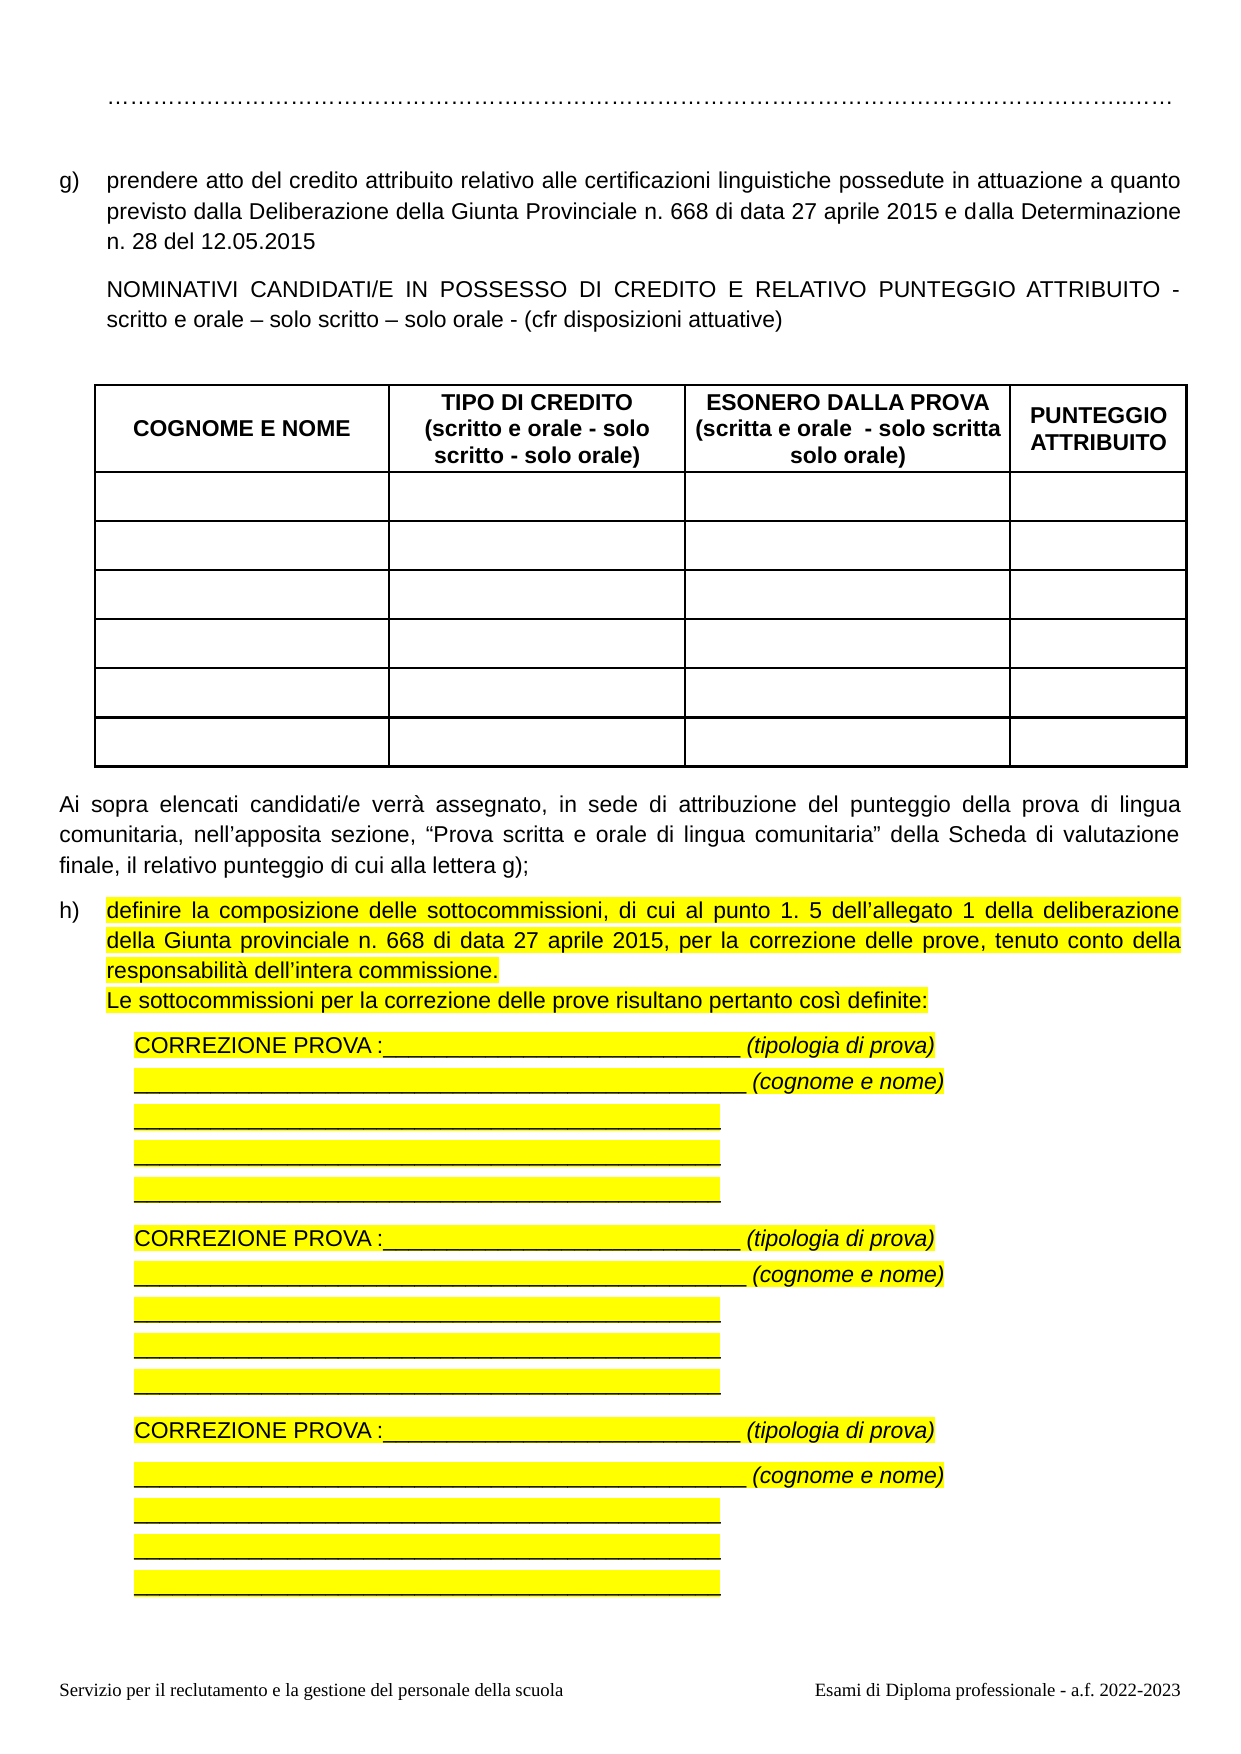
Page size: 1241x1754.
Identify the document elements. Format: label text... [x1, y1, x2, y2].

table_cell [1011, 669, 1185, 716]
text CORREZIONE PROVA :____________________________ (tipologia di prova) [134, 1417, 1181, 1443]
table_cell [686, 719, 1009, 765]
table_header TIPO DI CREDITO (scritto e orale - solo scritto - solo orale) [390, 386, 684, 471]
table_cell [390, 620, 684, 667]
text ______________________________________________ [134, 1534, 1181, 1560]
table_header COGNOME E NOME [96, 386, 388, 471]
table_cell [96, 473, 388, 520]
text ______________________________________________ [134, 1140, 1181, 1167]
table_cell [390, 669, 684, 716]
table_cell [686, 669, 1009, 716]
table_cell [686, 522, 1009, 569]
text CORREZIONE PROVA :____________________________ (tipologia di prova) [134, 1032, 1181, 1058]
table_cell [96, 620, 388, 667]
text g) prendere atto del credito attribuito relativo alle certificazioni linguistiche possedute in attuazione a quanto previsto dalla Deliberazione della Giunta Provinciale n. 668 di data 27 aprile 2015 e dalla Determinazione n. 28 del 12.05.2015 [59, 167, 1181, 254]
table_cell [1011, 473, 1185, 520]
text ________________________________________________ (cognome e nome) [134, 1068, 1181, 1094]
table_cell [390, 571, 684, 618]
text ______________________________________________ [134, 1570, 1181, 1597]
text ______________________________________________ [134, 1369, 1181, 1395]
table_cell [686, 620, 1009, 667]
table_cell [96, 571, 388, 618]
table_cell [96, 522, 388, 569]
table_cell [1011, 522, 1185, 569]
table_cell [96, 719, 388, 765]
table_header PUNTEGGIO ATTRIBUITO [1011, 386, 1185, 471]
text h) definire la composizione delle sottocommissioni, di cui al punto 1. 5 dell’allegato 1 della deliberazione della Giunta provinciale n. 668 di data 27 aprile 2015, per la correzione delle prove, tenuto conto della responsabilità dell’intera commissione. [59, 897, 1181, 983]
table_header ESONERO DALLA PROVA (scritta e orale - solo scritta solo orale) [686, 386, 1009, 471]
text ______________________________________________ [134, 1177, 1181, 1203]
text ______________________________________________ [134, 1297, 1181, 1323]
text ______________________________________________ [134, 1498, 1181, 1524]
text Ai sopra elencati candidati/e verrà assegnato, in sede di attribuzione del punteggio della prova di lingua comunitaria, nell’apposita sezione, “Prova scritta e orale di lingua comunitaria” della Scheda di valutazione finale, il relativo punteggio di cui alla lettera g); [59, 791, 1181, 878]
text ________________________________________________ (cognome e nome) [134, 1261, 1181, 1287]
table_cell [686, 571, 1009, 618]
table_cell [686, 473, 1009, 520]
table_cell [96, 669, 388, 716]
text ______________________________________________ [134, 1104, 1181, 1131]
text NOMINATIVI CANDIDATI/E IN POSSESSO DI CREDITO E RELATIVO PUNTEGGIO ATTRIBUITO - scritto e orale – solo scritto – solo orale - (cfr disposizioni attuative) [106, 276, 1181, 332]
text ______________________________________________ [134, 1333, 1181, 1359]
table_cell [390, 522, 684, 569]
table_cell [1011, 571, 1185, 618]
text ________________________________________________ (cognome e nome) [134, 1462, 1181, 1488]
text Le sottocommissioni per la correzione delle prove risultano pertanto così definite: [106, 987, 1181, 1013]
table_cell [390, 473, 684, 520]
table_cell [1011, 620, 1185, 667]
table_cell [390, 719, 684, 765]
text CORREZIONE PROVA :____________________________ (tipologia di prova) [134, 1224, 1181, 1251]
table_cell [1011, 719, 1185, 765]
text ……………………………………………………………………………………………………………………..…… [106, 83, 1181, 109]
